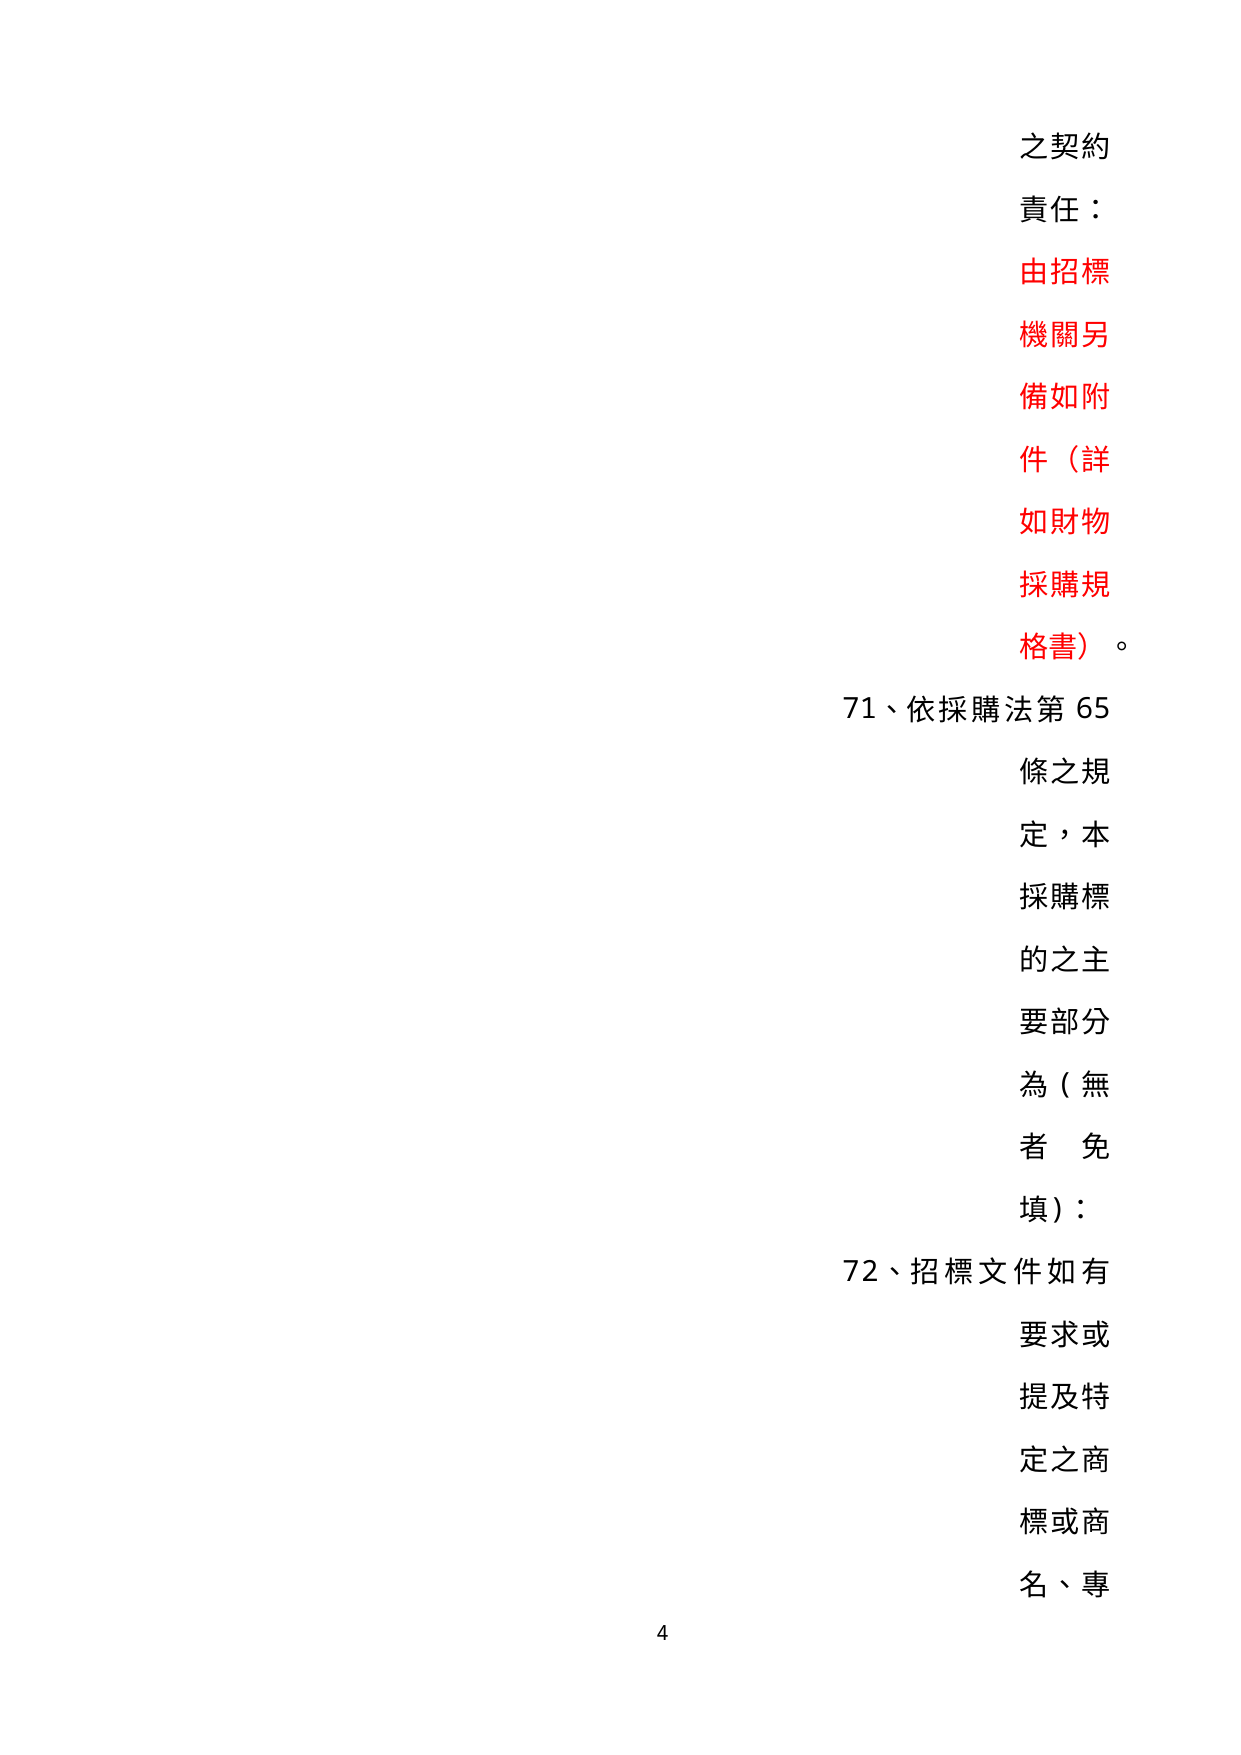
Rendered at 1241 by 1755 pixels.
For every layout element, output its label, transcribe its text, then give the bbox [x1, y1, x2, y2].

list 依採購法第65條之規定，本採購標的之主要部分為(無者免填)： [842, 666, 1110, 1228]
list 招標文件如有要求或提及特定之商標或商名、專利、設計或型式、特定來源地、生產者或供應者之情形，允許投標廠商提出同等品，其提出同等品之時機為： [842, 1228, 1110, 1603]
list 招標標的之功能、效益、規格、標準、數量或場所等說明及得標廠商應履行之契約責任：由招標機關另備如附件（詳如財物採購規格書）。 [842, 103, 1110, 666]
